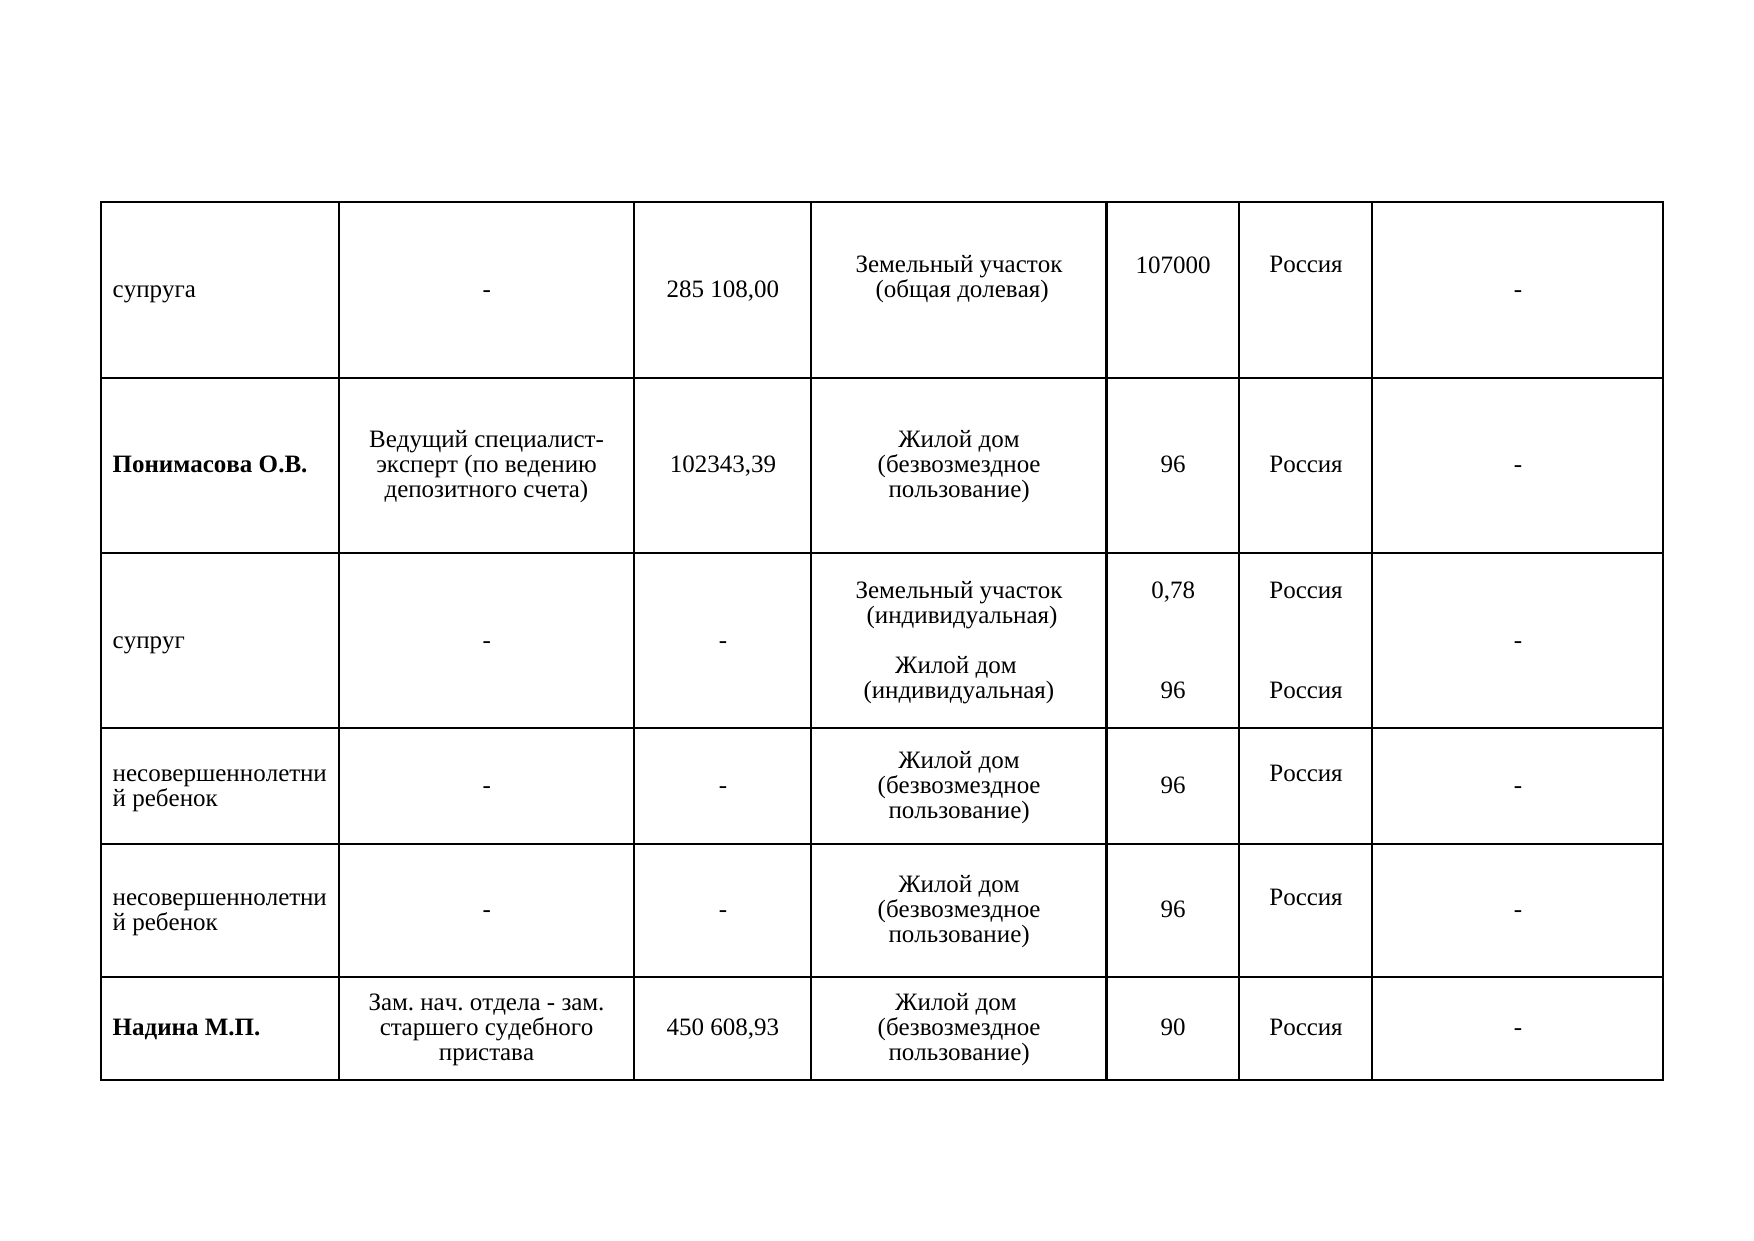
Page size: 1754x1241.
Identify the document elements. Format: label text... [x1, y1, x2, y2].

table_cell 285 108,00 [635, 203, 810, 377]
table_cell 96 [1108, 729, 1238, 843]
table_cell Россия [1240, 845, 1371, 976]
table_cell Россия [1240, 978, 1371, 1079]
table_cell Надина М.П. [102, 978, 338, 1079]
table_cell - [340, 729, 633, 843]
table_cell несовершеннолетний ребенок [102, 845, 338, 976]
table_cell Ведущий специалист-эксперт (по ведению депозитного счета) [340, 379, 633, 552]
table_cell 96 [1108, 379, 1238, 552]
table_cell 102343,39 [635, 379, 810, 552]
table_cell - [1373, 379, 1662, 552]
table_cell 90 [1108, 978, 1238, 1079]
table_cell Россия [1240, 729, 1371, 843]
table_cell 450 608,93 [635, 978, 810, 1079]
table_cell - [1373, 729, 1662, 843]
table_cell - [1373, 978, 1662, 1079]
table_cell - [635, 845, 810, 976]
table_cell Россия [1240, 379, 1371, 552]
table_cell Россия [1240, 203, 1371, 377]
table_cell 0,78 96 [1108, 554, 1238, 727]
table_cell - [635, 729, 810, 843]
table_cell несовершеннолетний ребенок [102, 729, 338, 843]
table_cell Земельный участок (индивидуальная) Жилой дом (индивидуальная) [812, 554, 1105, 727]
table_cell - [340, 203, 633, 377]
table_cell Понимасова О.В. [102, 379, 338, 552]
table_cell - [340, 845, 633, 976]
table_cell 107000 [1108, 203, 1238, 377]
table_cell Жилой дом (безвозмездное пользование) [812, 978, 1105, 1079]
table_cell - [635, 554, 810, 727]
table_cell Жилой дом (безвозмездное пользование) [812, 729, 1105, 843]
table_cell - [1373, 554, 1662, 727]
table_cell супруга [102, 203, 338, 377]
table_cell Жилой дом (безвозмездное пользование) [812, 379, 1105, 552]
table_cell Жилой дом (безвозмездное пользование) [812, 845, 1105, 976]
table_cell Россия Россия [1240, 554, 1371, 727]
table_cell - [340, 554, 633, 727]
table_cell Зам. нач. отдела - зам. старшего судебного пристава [340, 978, 633, 1079]
table_cell 96 [1108, 845, 1238, 976]
table_cell - [1373, 845, 1662, 976]
table_cell супруг [102, 554, 338, 727]
table_cell - [1373, 203, 1662, 377]
table_cell Земельный участок (общая долевая) [812, 203, 1105, 377]
